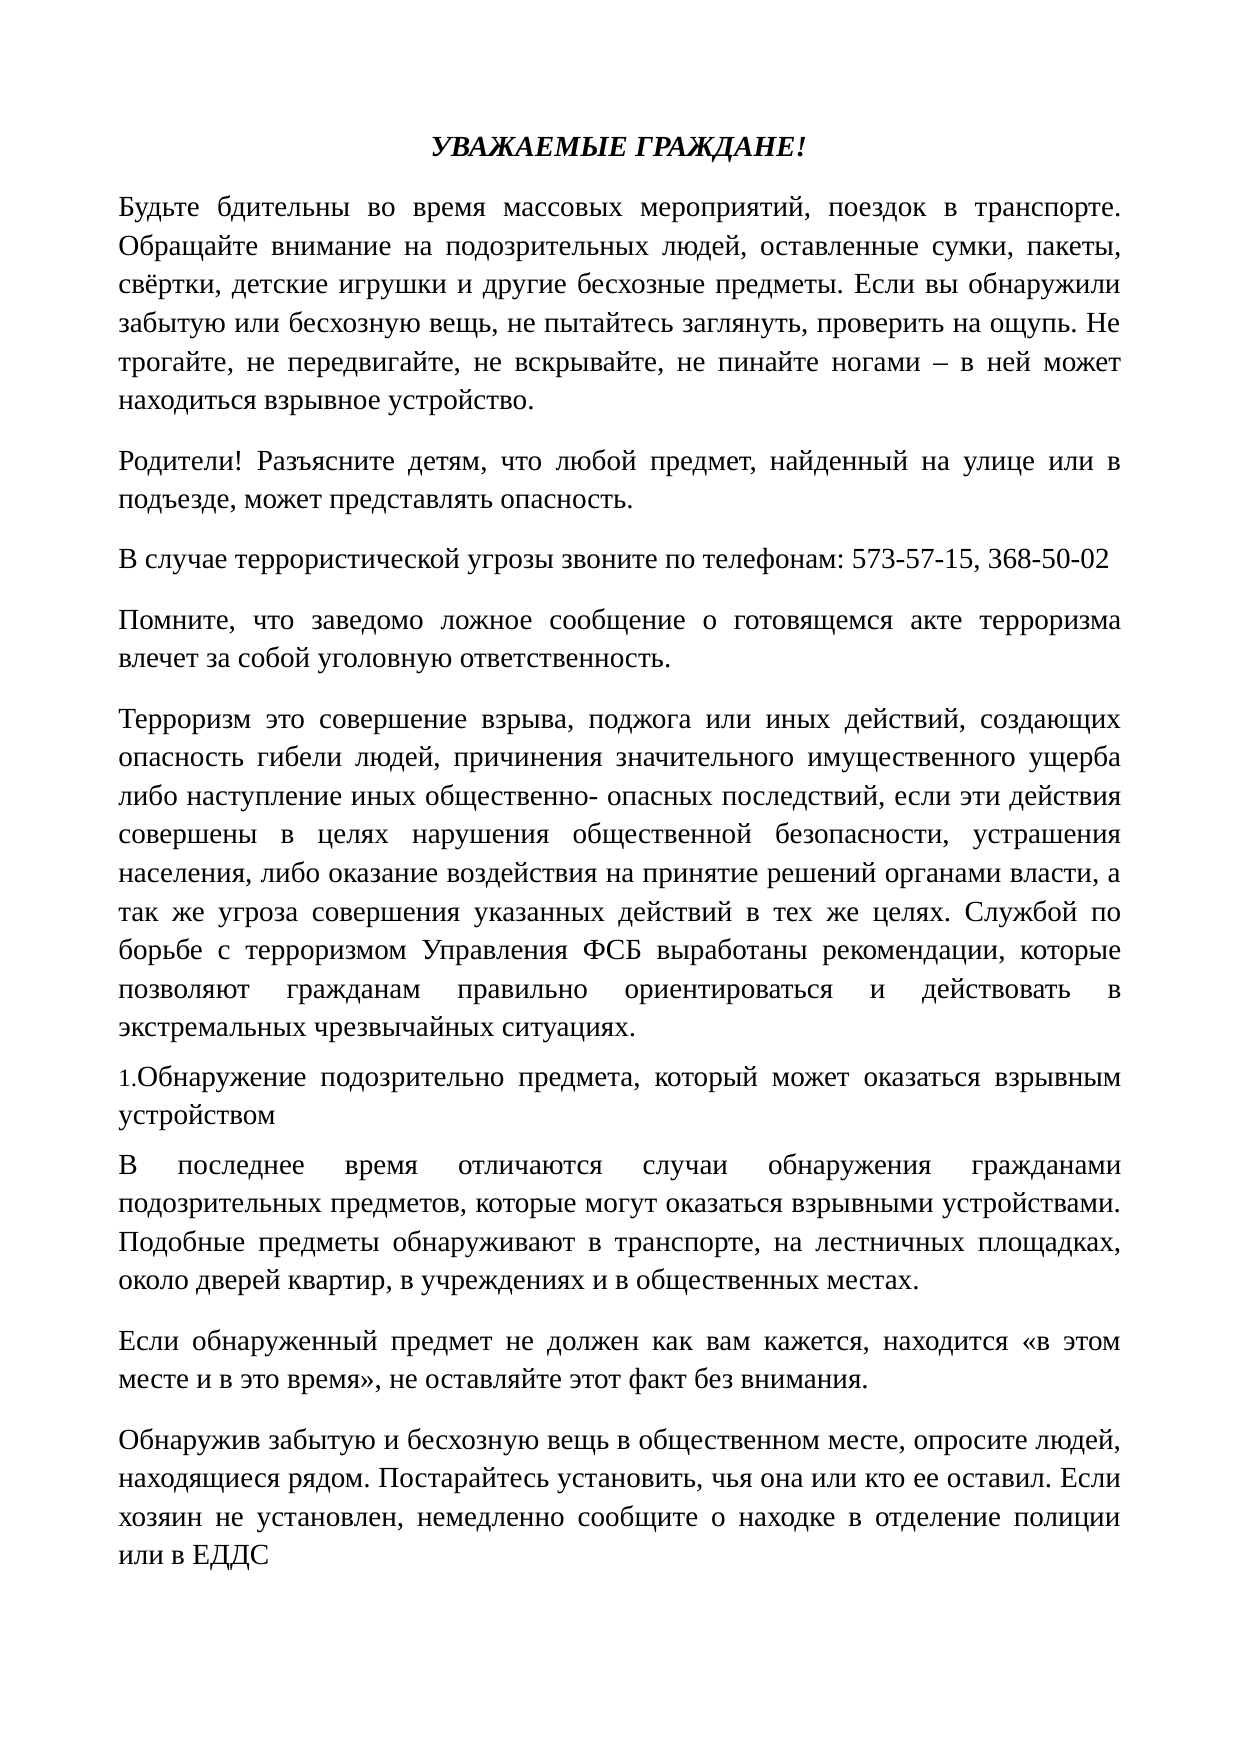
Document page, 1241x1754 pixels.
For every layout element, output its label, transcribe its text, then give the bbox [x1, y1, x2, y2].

text Если обнаруженный предмет не должен как вам кажется, находится «в этом месте и в это время», не оставляйте этот факт без внимания. [118, 1323, 1122, 1395]
text Терроризм это совершение взрыва, поджога или иных действий, создающих опасность гибели людей, причинения значительного имущественного ущерба либо наступление иных общественно- опасных последствий, если эти действия совершены в целях нарушения общественной безопасности, устрашения населения, либо оказание воздействия на принятие решений органами власти, а так же угроза совершения указанных действий в тех же целях. Службой по борьбе с терроризмом Управления ФСБ выработаны рекомендации, которые позволяют гражданам правильно ориентироваться и действовать в экстремальных чрезвычайных ситуациях. [118, 701, 1122, 1043]
list Обнаружение подозрительно предмета, который может оказаться взрывным устройством [118, 1059, 1122, 1131]
text Обнаружив забытую и бесхозную вещь в общественном месте, опросите людей, находящиеся рядом. Постарайтесь установить, чья она или кто ее оставил. Если хозяин не установлен, немедленно сообщите о находке в отделение полиции или в ЕДДС [118, 1422, 1122, 1571]
text УВАЖАЕМЫЕ ГРАЖДАНЕ! [118, 129, 1122, 163]
text Родители! Разъясните детям, что любой предмет, найденный на улице или в подъезде, может представлять опасность. [118, 443, 1122, 515]
text Помните, что заведомо ложное сообщение о готовящемся акте терроризма влечет за собой уголовную ответственность. [118, 602, 1122, 674]
text В случае террористической угрозы звоните по телефонам: 573-57-15, 368-50-02 [118, 542, 1122, 575]
text В последнее время отличаются случаи обнаружения гражданами подозрительных предметов, которые могут оказаться взрывными устройствами. Подобные предметы обнаруживают в транспорте, на лестничных площадках, около дверей квартир, в учреждениях и в общественных местах. [118, 1147, 1122, 1296]
text Будьте бдительны во время массовых мероприятий, поездок в транспорте. Обращайте внимание на подозрительных людей, оставленные сумки, пакеты, свёртки, детские игрушки и другие бесхозные предметы. Если вы обнаружили забытую или бесхозную вещь, не пытайтесь заглянуть, проверить на ощупь. Не трогайте, не передвигайте, не вскрывайте, не пинайте ногами – в ней может находиться взрывное устройство. [118, 189, 1122, 416]
